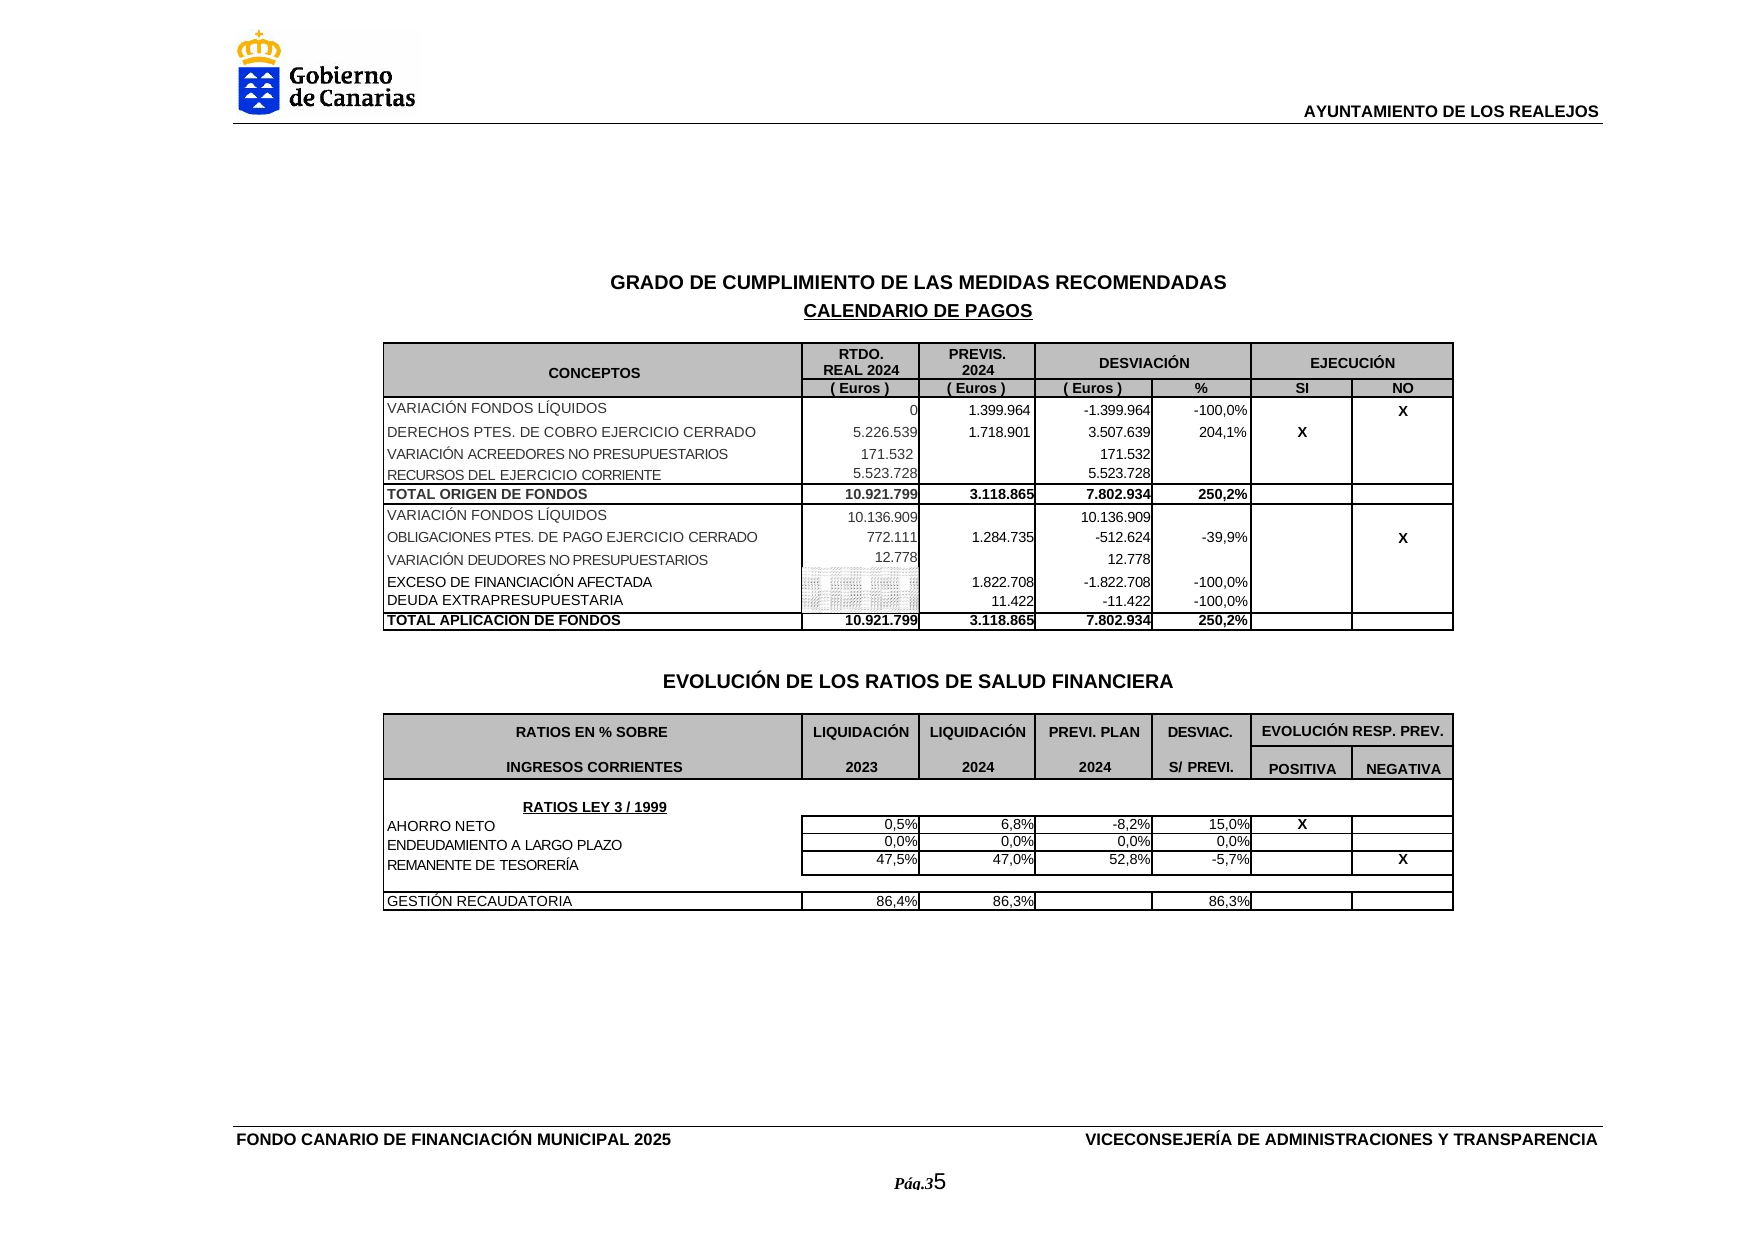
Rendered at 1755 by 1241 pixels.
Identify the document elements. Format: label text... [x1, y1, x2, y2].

table_cell 10.136.909 -512.624 12.778 -1.822.708 -11.422 [1036, 505, 1151, 612]
text GRADO DE CUMPLIMIENTO DE LAS MEDIDAS RECOMENDADAS [450, 271, 1387, 293]
table_cell X [1252, 398, 1351, 483]
table_header EVOLUCIÓN RESP. PREV. [1252, 715, 1452, 745]
table_cell [1252, 614, 1351, 629]
table_cell [384, 874, 1452, 891]
table_cell GESTIÓN RECAUDATORIA [384, 893, 801, 909]
table_cell X [1353, 398, 1452, 483]
table_cell 10.136.909 772.111 12.778 [803, 505, 918, 566]
text EVOLUCIÓN DE LOS RATIOS DE SALUD FINANCIERA [449, 670, 1387, 693]
table_cell [1353, 485, 1452, 503]
table_cell 0,0% [1036, 834, 1151, 850]
table_cell RATIOS LEY 3 / 1999 [384, 780, 1452, 815]
table_header DESVIAC. S/ PREVI. [1153, 715, 1250, 778]
table_cell [1252, 834, 1351, 850]
table_cell [1353, 614, 1452, 629]
table_cell 7.802.934 [1036, 485, 1151, 503]
table_cell 7.802.934 [1036, 614, 1151, 629]
table_cell 47,0% [920, 852, 1034, 874]
table_cell 250,2% [1153, 614, 1250, 629]
table_cell -5,7% [1153, 852, 1250, 874]
table_cell 86,3% [1153, 893, 1250, 909]
table_header PREVIS. 2024 [920, 344, 1034, 378]
table_cell TOTAL ORIGEN DE FONDOS [384, 485, 801, 503]
table_cell 250,2% [1153, 485, 1250, 503]
table_cell 1.284.735 1.822.708 11.422 [920, 505, 1034, 612]
table_cell 15,0% [1153, 817, 1250, 832]
table_cell 47,5% [803, 852, 918, 874]
table_cell 0,0% [920, 834, 1034, 850]
table_cell 0,0% [803, 834, 918, 850]
table_cell VARIACIÓN FONDOS LÍQUIDOS DERECHOS PTES. DE COBRO EJERCICIO CERRADO VARIACIÓN ACREEDORES NO PRESUPUESTARIOS RECURSOS DEL EJERCICIO CORRIENTE [384, 398, 801, 483]
table_cell [1353, 817, 1452, 832]
table_cell 10.921.799 [803, 614, 918, 629]
table_cell -1.399.964 3.507.639 171.532 5.523.728 [1036, 398, 1151, 483]
table_cell X [1353, 505, 1452, 612]
table_cell -39,9% -100,0% -100,0% [1153, 505, 1250, 612]
table_header LIQUIDACIÓN 2023 [803, 715, 918, 778]
table_cell % [1153, 380, 1250, 396]
table_cell TOTAL APLICACIÓN DE FONDOS [384, 614, 801, 629]
table_cell 0,5% [803, 817, 918, 832]
table_cell 10.921.799 [803, 485, 918, 503]
table_cell X [1252, 817, 1351, 832]
table_cell NEGATIVA [1353, 747, 1452, 778]
table_cell [1353, 834, 1452, 850]
table_header PREVI. PLAN 2024 [1036, 715, 1151, 778]
table_cell [1252, 893, 1351, 909]
table_cell 86,3% [920, 893, 1034, 909]
table_cell 52,8% [1036, 852, 1151, 874]
table_cell -8,2% [1036, 817, 1151, 832]
text CALENDARIO DE PAGOS [448, 300, 1387, 322]
table_cell [1252, 505, 1351, 612]
table_cell SI [1252, 380, 1351, 396]
table_header LIQUIDACIÓN 2024 [920, 715, 1034, 778]
table_cell ( Euros ) [920, 380, 1034, 396]
table_cell 1.399.964 1.718.901 [920, 398, 1034, 483]
table_cell ( Euros ) [1036, 380, 1151, 396]
table_header CONCEPTOS [384, 344, 801, 396]
table_cell 0,0% [1153, 834, 1250, 850]
table_header EJECUCIÓN [1252, 344, 1452, 378]
table_cell [1036, 893, 1151, 909]
table_header DESVIACIÓN [1036, 344, 1250, 378]
table_cell X [1353, 852, 1452, 874]
table_cell 0 5.226.539 171.532 5.523.728 [803, 398, 918, 483]
table_cell 86,4% [803, 893, 918, 909]
table_cell NO [1353, 380, 1452, 396]
table_cell [1252, 852, 1351, 874]
table_header RATIOS EN % SOBRE INGRESOS CORRIENTES [384, 715, 801, 778]
table_cell VARIACIÓN FONDOS LÍQUIDOS OBLIGACIONES PTES. DE PAGO EJERCICIO CERRADO VARIACIÓN DEUDORES NO PRESUPUESTARIOS EXCESO DE FINANCIACIÓN AFECTADA DEUDA EXTRAPRESUPUESTARIA [384, 505, 801, 612]
table_cell ( Euros ) [803, 380, 918, 396]
table_cell POSITIVA [1252, 747, 1351, 778]
table_cell [1353, 893, 1452, 909]
table_cell 6,8% [920, 817, 1034, 832]
table_cell 3.118.865 [920, 485, 1034, 503]
table_cell -100,0% 204,1% [1153, 398, 1250, 483]
table_header RTDO. REAL 2024 [803, 344, 918, 378]
table_cell AHORRO NETO ENDEUDAMIENTO A LARGO PLAZO REMANENTE DE TESORERÍA [384, 815, 801, 874]
table_cell 3.118.865 [920, 614, 1034, 629]
table_cell [1252, 485, 1351, 503]
